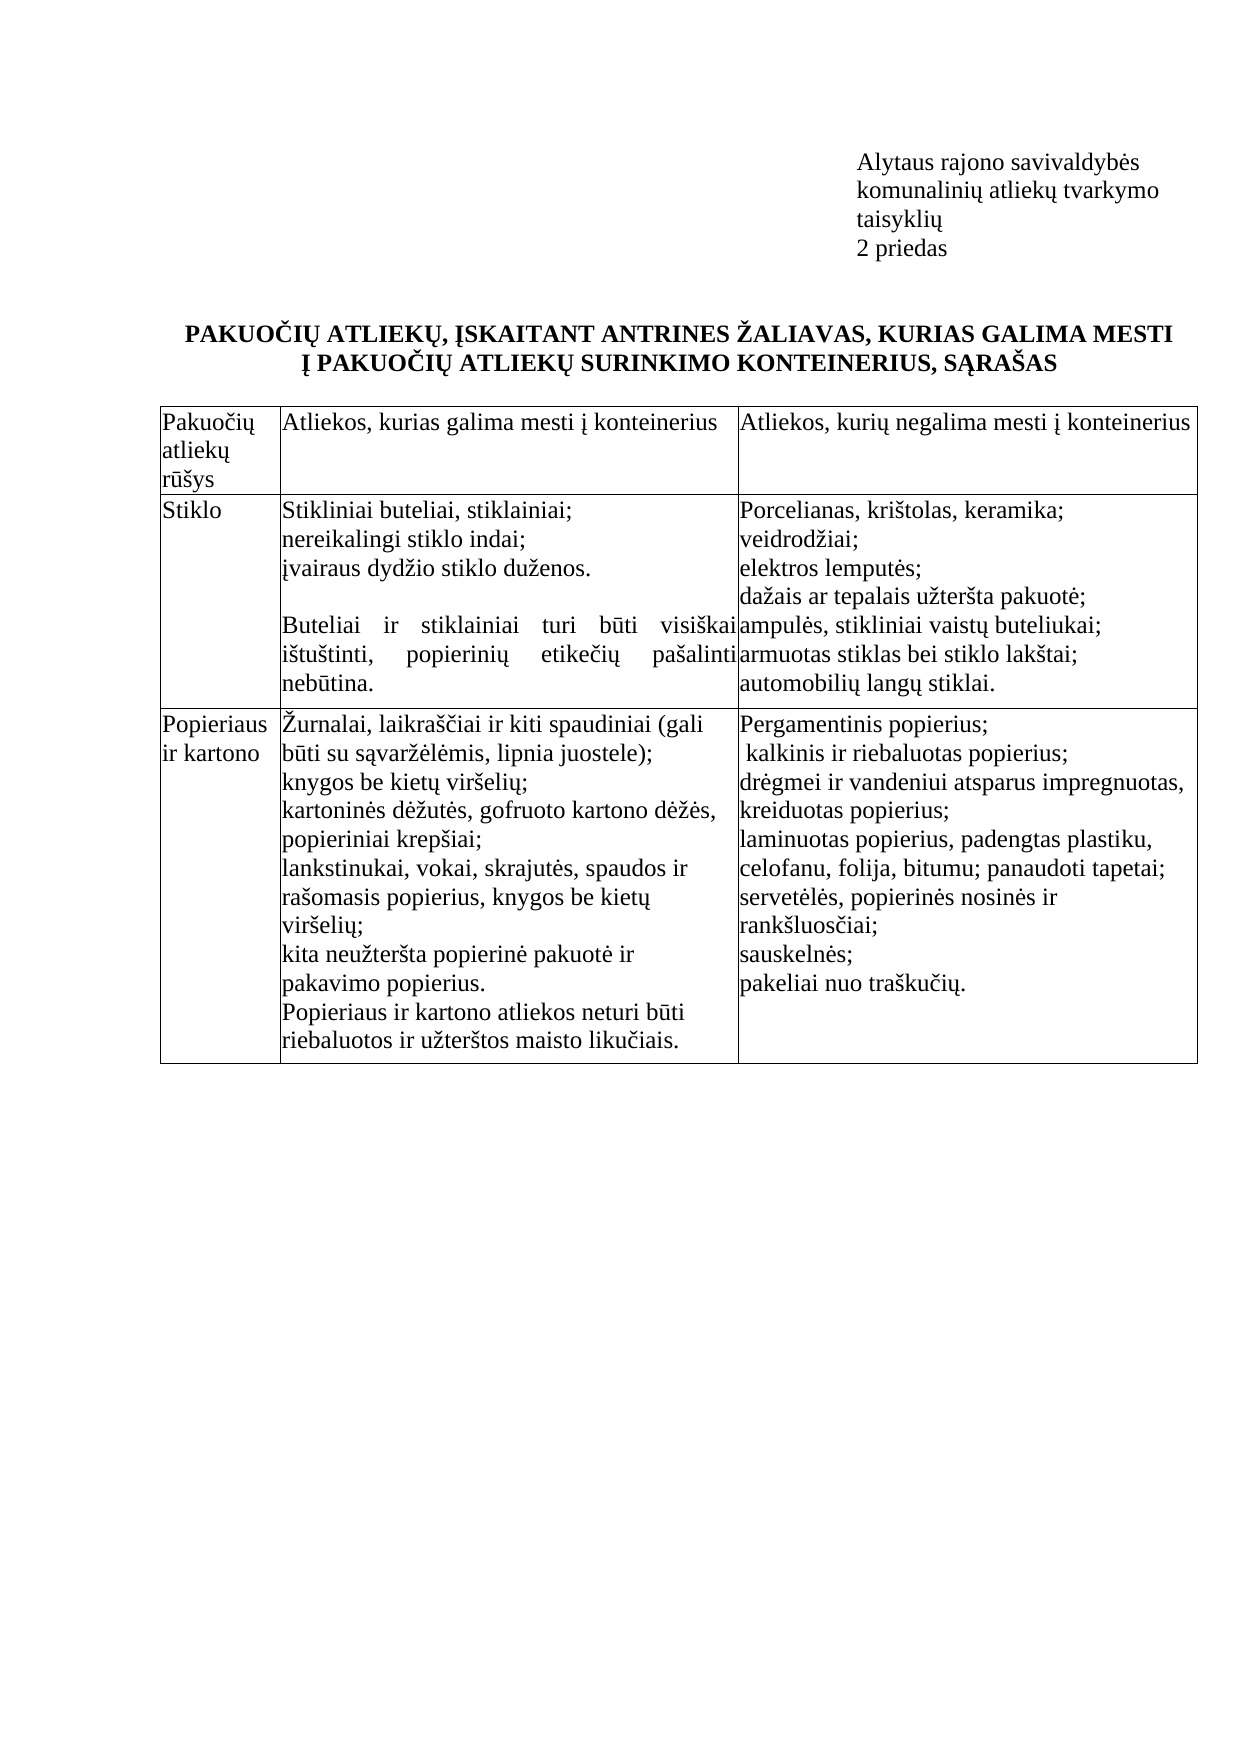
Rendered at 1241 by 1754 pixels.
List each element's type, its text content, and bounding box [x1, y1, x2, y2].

table_header Pakuočių atliekų rūšys [161, 407, 280, 494]
table_header Atliekos, kurių negalima mesti į konteinerius [739, 407, 1197, 494]
table_cell Stiklo [161, 495, 280, 708]
table_cell Stikliniai buteliai, stiklainiai; nereikalingi stiklo indai; įvairaus dydžio stiklo duženos. Buteliai ir stiklainiai turi būti visiškai ištuštinti, popierinių etikečių pašalinti nebūtina. [281, 495, 738, 708]
text 2 priedas [856, 233, 1181, 262]
table_cell Žurnalai, laikraščiai ir kiti spaudiniai (gali būti su sąvaržėlėmis, lipnia juostele); knygos be kietų viršelių; kartoninės dėžutės, gofruoto kartono dėžės, popieriniai krepšiai; lankstinukai, vokai, skrajutės, spaudos ir rašomasis popierius, knygos be kietų viršelių; kita neužteršta popierinė pakuotė ir pakavimo popierius. Popieriaus ir kartono atliekos neturi būti riebaluotos ir užterštos maisto likučiais. [281, 709, 738, 1062]
table_cell Popieriaus ir kartono [161, 709, 280, 1062]
text taisyklių [856, 204, 1181, 233]
text PAKUOČIŲ ATLIEKŲ, ĮSKAITANT ANTRINES ŽALIAVAS, KURIAS GALIMA MESTI Į PAKUOČIŲ ATLIEKŲ SURINKIMO KONTEINERIUS, SĄRAŠAS [177, 319, 1181, 377]
table_header Atliekos, kurias galima mesti į konteinerius [281, 407, 738, 494]
text Alytaus rajono savivaldybės [856, 147, 1181, 176]
table_cell Porcelianas, krištolas, keramika; veidrodžiai; elektros lemputės; dažais ar tepalais užteršta pakuotė; ampulės, stikliniai vaistų buteliukai; armuotas stiklas bei stiklo lakštai; automobilių langų stiklai. [739, 495, 1197, 708]
table_cell Pergamentinis popierius; kalkinis ir riebaluotas popierius; drėgmei ir vandeniui atsparus impregnuotas, kreiduotas popierius; laminuotas popierius, padengtas plastiku, celofanu, folija, bitumu; panaudoti tapetai; servetėlės, popierinės nosinės ir rankšluosčiai; sauskelnės; pakeliai nuo traškučių. [739, 709, 1197, 1062]
text komunalinių atliekų tvarkymo [856, 176, 1181, 204]
